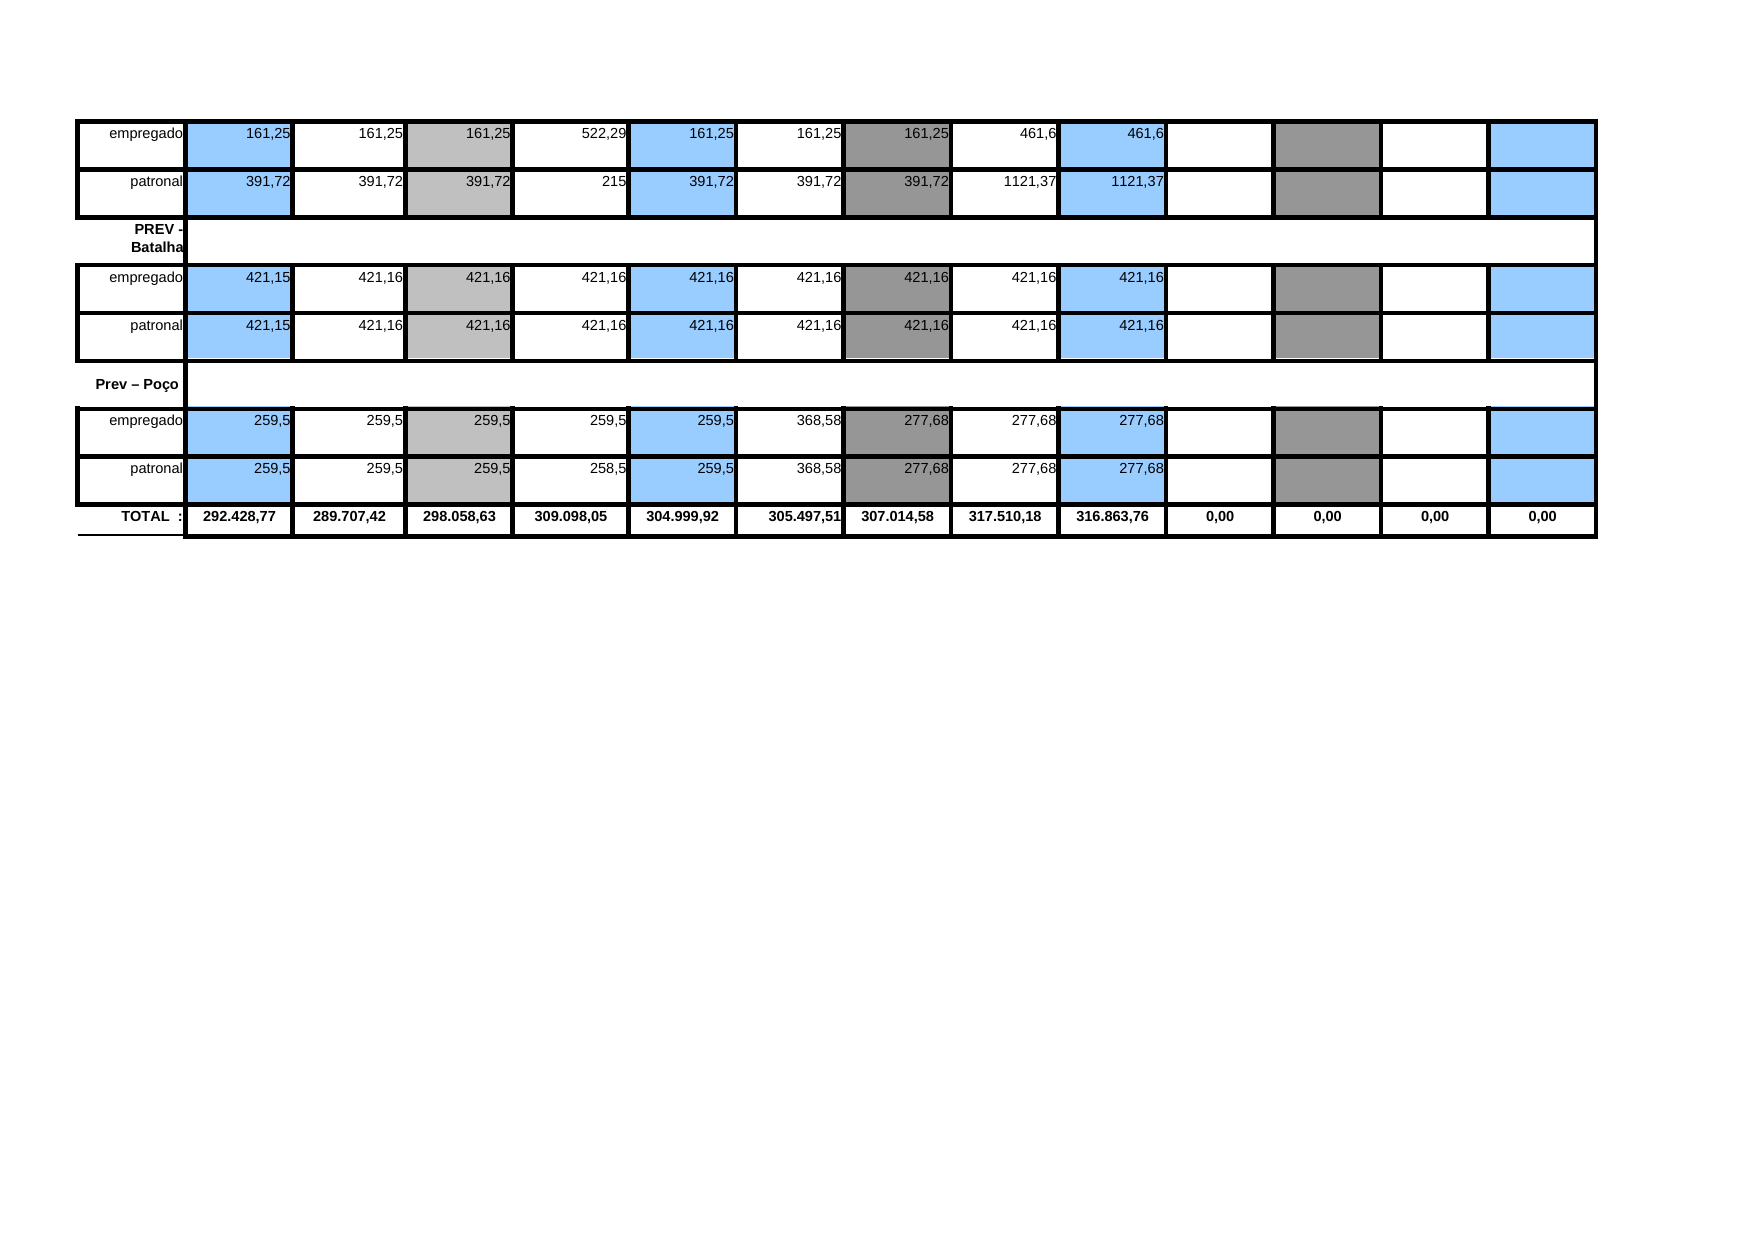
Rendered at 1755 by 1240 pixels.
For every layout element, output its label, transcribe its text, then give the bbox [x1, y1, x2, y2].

table_cell [293, 220, 405, 263]
table_cell 289.707,42 [295, 507, 403, 534]
table_cell 1121,37 [1061, 172, 1164, 215]
table_cell [1276, 267, 1379, 311]
table_cell empregado [80, 411, 183, 454]
table_cell [1168, 411, 1271, 454]
table_cell [1491, 267, 1594, 311]
table_cell [1491, 124, 1594, 167]
table_cell 421,15 [188, 315, 290, 358]
table_cell [629, 220, 736, 263]
table_cell 259,5 [408, 411, 510, 454]
table_cell 421,16 [631, 267, 734, 311]
table_cell 391,72 [738, 172, 841, 215]
table_cell [1168, 172, 1271, 215]
table_cell [1381, 220, 1488, 263]
table_cell 259,5 [631, 411, 734, 454]
table_cell [188, 363, 293, 406]
table_cell 161,25 [631, 124, 734, 167]
table_cell 421,16 [515, 315, 626, 358]
table_cell 391,72 [295, 172, 403, 215]
table_cell [1383, 459, 1486, 502]
table_cell 0,00 [1168, 507, 1271, 534]
table_cell [1381, 363, 1488, 406]
table_cell [1166, 363, 1273, 406]
table_cell 461,6 [1061, 124, 1164, 167]
table_cell [1274, 220, 1381, 263]
table_cell 161,25 [408, 124, 510, 167]
table_cell [951, 220, 1058, 263]
table_cell [1491, 411, 1594, 454]
table_cell [293, 363, 405, 406]
table_cell [1276, 459, 1379, 502]
table_cell 161,25 [188, 124, 290, 167]
table_cell 421,16 [295, 315, 403, 358]
table_cell [629, 363, 736, 406]
table_cell 421,16 [738, 267, 841, 311]
table_cell 461,6 [953, 124, 1056, 167]
table_cell 259,5 [631, 459, 734, 502]
table_cell [736, 363, 843, 406]
table_cell 421,16 [408, 267, 510, 311]
table_cell 161,25 [846, 124, 949, 167]
table_cell 292.428,77 [188, 507, 290, 534]
table_cell [1276, 315, 1379, 358]
table_cell 259,5 [188, 459, 290, 502]
table_cell [1059, 220, 1166, 263]
table_cell [1276, 172, 1379, 215]
table_cell 298.058,63 [408, 507, 510, 534]
table_cell [405, 220, 513, 263]
table_cell 304.999,92 [631, 507, 734, 534]
table_cell [1274, 363, 1381, 406]
table_cell 161,25 [295, 124, 403, 167]
table_cell 421,16 [515, 267, 626, 311]
table_cell [1491, 315, 1594, 358]
table_cell 421,16 [953, 315, 1056, 358]
table_cell 258,5 [515, 459, 626, 502]
table_cell 305.497,51 [738, 507, 841, 534]
table_cell [1168, 124, 1271, 167]
table_cell empregado [80, 267, 183, 311]
table_cell empregado [80, 124, 183, 167]
table_cell 391,72 [631, 172, 734, 215]
table_cell [951, 363, 1058, 406]
table_cell 421,16 [631, 315, 734, 358]
table_cell patronal [80, 459, 183, 502]
table_cell [1491, 459, 1594, 502]
table_cell TOTAL : [78, 507, 183, 534]
table_cell [1383, 267, 1486, 311]
table_cell 522,29 [515, 124, 626, 167]
table_cell 421,16 [1061, 315, 1164, 358]
table_cell 259,5 [408, 459, 510, 502]
table_cell [844, 363, 951, 406]
table_cell [736, 220, 843, 263]
table_cell 391,72 [846, 172, 949, 215]
table_cell 277,68 [846, 411, 949, 454]
table_cell [1383, 172, 1486, 215]
table_cell [188, 220, 293, 263]
table_cell 0,00 [1491, 507, 1594, 534]
table_cell 421,16 [408, 315, 510, 358]
table_cell [1276, 124, 1379, 167]
table_cell [1168, 315, 1271, 358]
table_cell [1059, 363, 1166, 406]
table_cell 161,25 [738, 124, 841, 167]
table_cell Prev – Poço [78, 363, 183, 406]
table_cell [405, 363, 513, 406]
table_cell 259,5 [295, 411, 403, 454]
table_cell 391,72 [188, 172, 290, 215]
table_cell [1383, 124, 1486, 167]
table_cell 421,16 [953, 267, 1056, 311]
table_cell [844, 220, 951, 263]
table_cell 259,5 [295, 459, 403, 502]
table_cell 277,68 [953, 459, 1056, 502]
table_cell [1276, 411, 1379, 454]
table_cell 1121,37 [953, 172, 1056, 215]
table_cell 421,16 [846, 315, 949, 358]
table_cell patronal [80, 172, 183, 215]
table_cell 259,5 [188, 411, 290, 454]
table_cell 316.863,76 [1061, 507, 1164, 534]
table_cell 368,58 [738, 459, 841, 502]
table_cell [1383, 411, 1486, 454]
table_cell 0,00 [1383, 507, 1486, 534]
table_cell 277,68 [953, 411, 1056, 454]
table_cell [513, 363, 628, 406]
table_cell 307.014,58 [846, 507, 949, 534]
table_cell 277,68 [1061, 411, 1164, 454]
table_cell [1383, 315, 1486, 358]
table_cell [1168, 267, 1271, 311]
table_cell 277,68 [846, 459, 949, 502]
table_cell [1489, 363, 1594, 406]
table_cell [1168, 459, 1271, 502]
table_cell 0,00 [1276, 507, 1379, 534]
table_cell PREV - Batalha [78, 220, 183, 263]
table_cell 259,5 [515, 411, 626, 454]
table_cell 215 [515, 172, 626, 215]
table_cell 317.510,18 [953, 507, 1056, 534]
table_cell 421,16 [295, 267, 403, 311]
table_cell [513, 220, 628, 263]
table_cell patronal [80, 315, 183, 358]
table_cell 391,72 [408, 172, 510, 215]
table_cell [1489, 220, 1594, 263]
table_cell 421,16 [738, 315, 841, 358]
table_cell 421,16 [846, 267, 949, 311]
table_cell 309.098,05 [515, 507, 626, 534]
table_cell 421,15 [188, 267, 290, 311]
table_cell 368,58 [738, 411, 841, 454]
table_cell 277,68 [1061, 459, 1164, 502]
table_cell [1491, 172, 1594, 215]
table_cell 421,16 [1061, 267, 1164, 311]
table_cell [1166, 220, 1273, 263]
